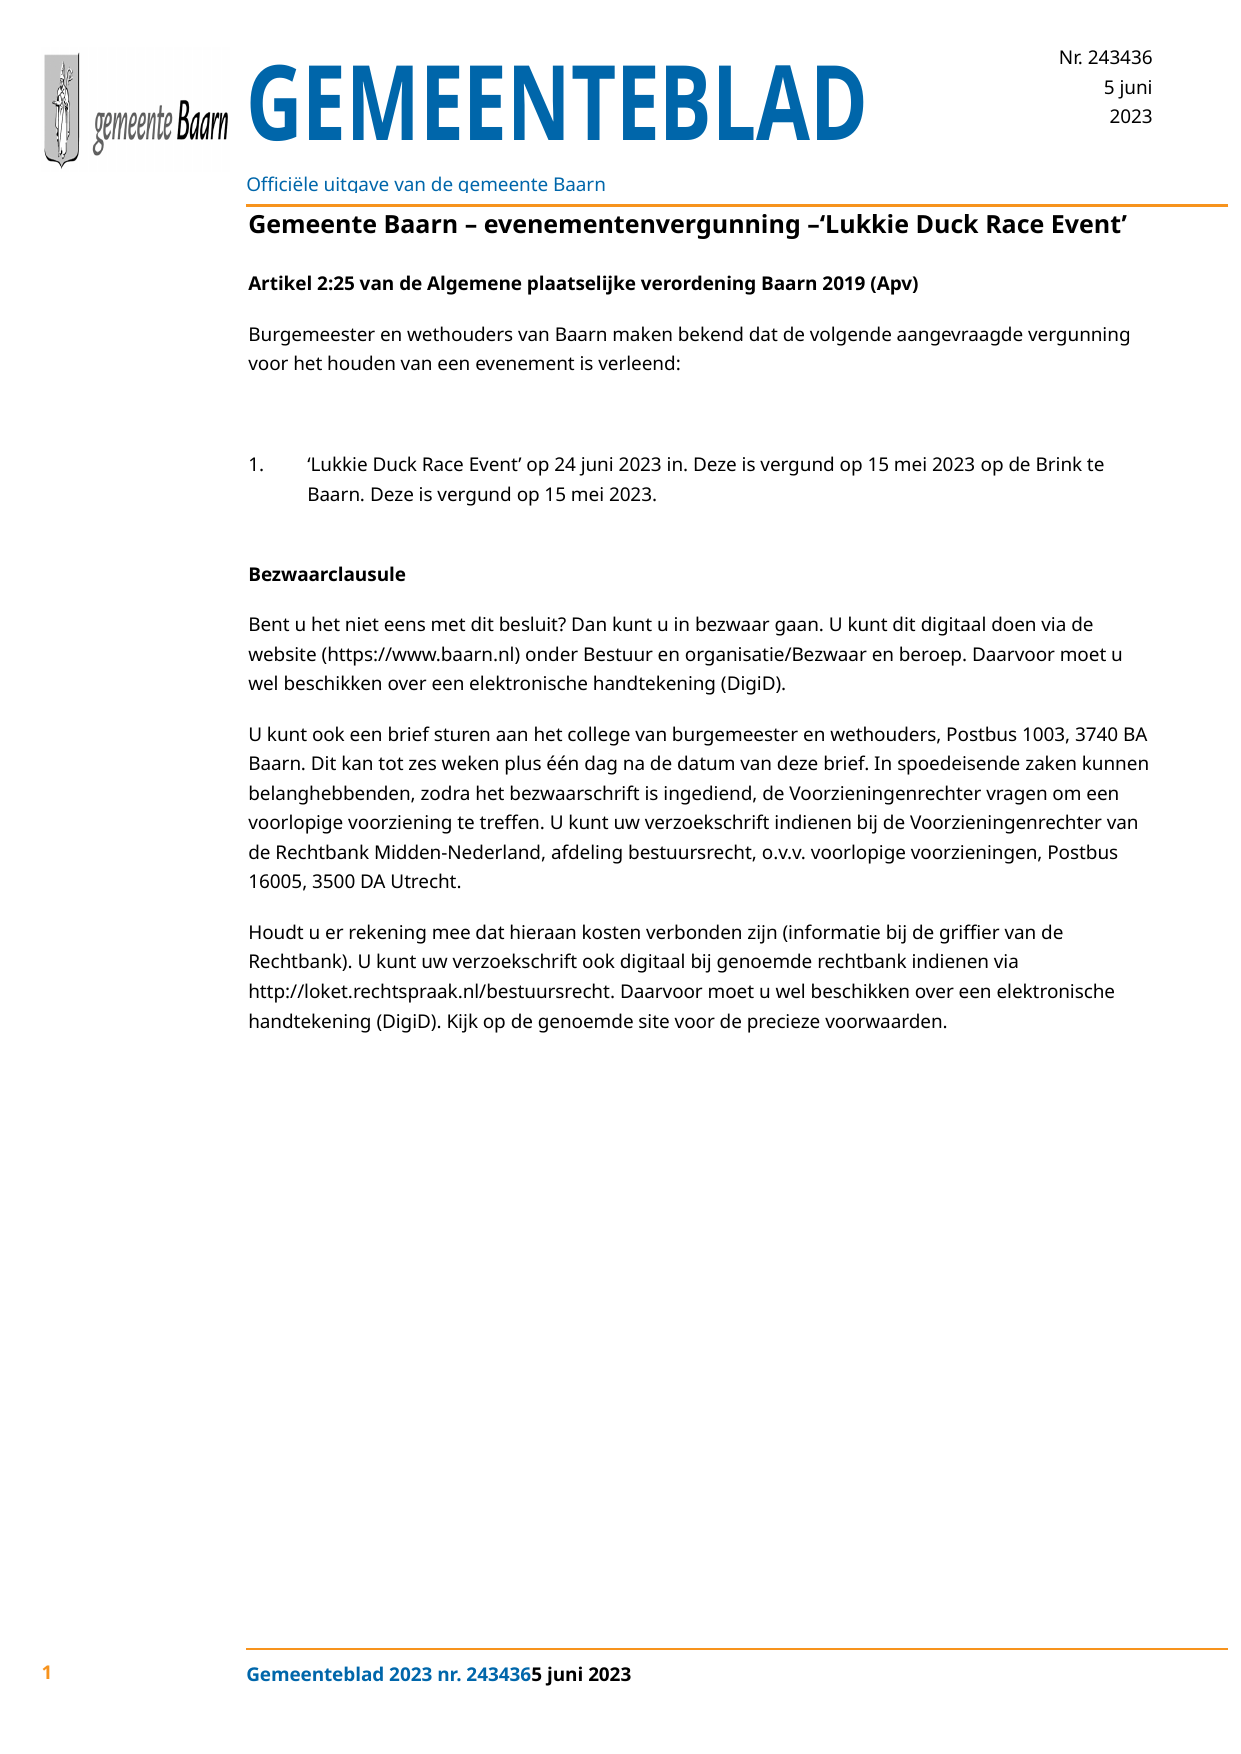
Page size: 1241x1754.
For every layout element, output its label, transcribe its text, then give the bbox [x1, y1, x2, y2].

text Artikel 2:25 van de Algemene plaatselijke verordening Baarn 2019 (Apv) [248, 270, 1152, 296]
list ‘Lukkie Duck Race Event’ op 24 juni 2023 in. Deze is vergund op 15 mei 2023 op de Brink te Baarn. Deze is vergund op 15 mei 2023. [248, 451, 1152, 506]
text Bezwaarclausule [248, 561, 1152, 586]
picture [41, 47, 231, 172]
text Houdt u er rekening mee dat hieraan kosten verbonden zijn (informatie bij de griffier van de Rechtbank). U kunt uw verzoekschrift ook digitaal bij genoemde rechtbank indienen via http://loket.rechtspraak.nl/bestuursrecht. Daarvoor moet u wel beschikken over een elektronische handtekening (DigiD). Kijk op de genoemde site voor de precieze voorwaarden. [248, 919, 1152, 1033]
text U kunt ook een brief sturen aan het college van burgemeester en wethouders, Postbus 1003, 3740 BA Baarn. Dit kan tot zes weken plus één dag na de datum van deze brief. In spoedeisende zaken kunnen belanghebbenden, zodra het bezwaarschrift is ingediend, de Voorzieningenrechter vragen om een voorlopige voorziening te treffen. U kunt uw verzoekschrift indienen bij de Voorzieningenrechter van de Rechtbank Midden-Nederland, afdeling bestuursrecht, o.v.v. voorlopige voorzieningen, Postbus 16005, 3500 DA Utrecht. [248, 721, 1152, 894]
text Gemeente Baarn – evenementenvergunning –‘Lukkie Duck Race Event’ [248, 207, 1152, 241]
text Burgemeester en wethouders van Baarn maken bekend dat de volgende aangevraagde vergunning voor het houden van een evenement is verleend: [248, 321, 1152, 376]
text Bent u het niet eens met dit besluit? Dan kunt u in bezwaar gaan. U kunt dit digitaal doen via de website (https://www.baarn.nl) onder Bestuur en organisatie/Bezwaar en beroep. Daarvoor moet u wel beschikken over een elektronische handtekening (DigiD). [248, 611, 1152, 696]
